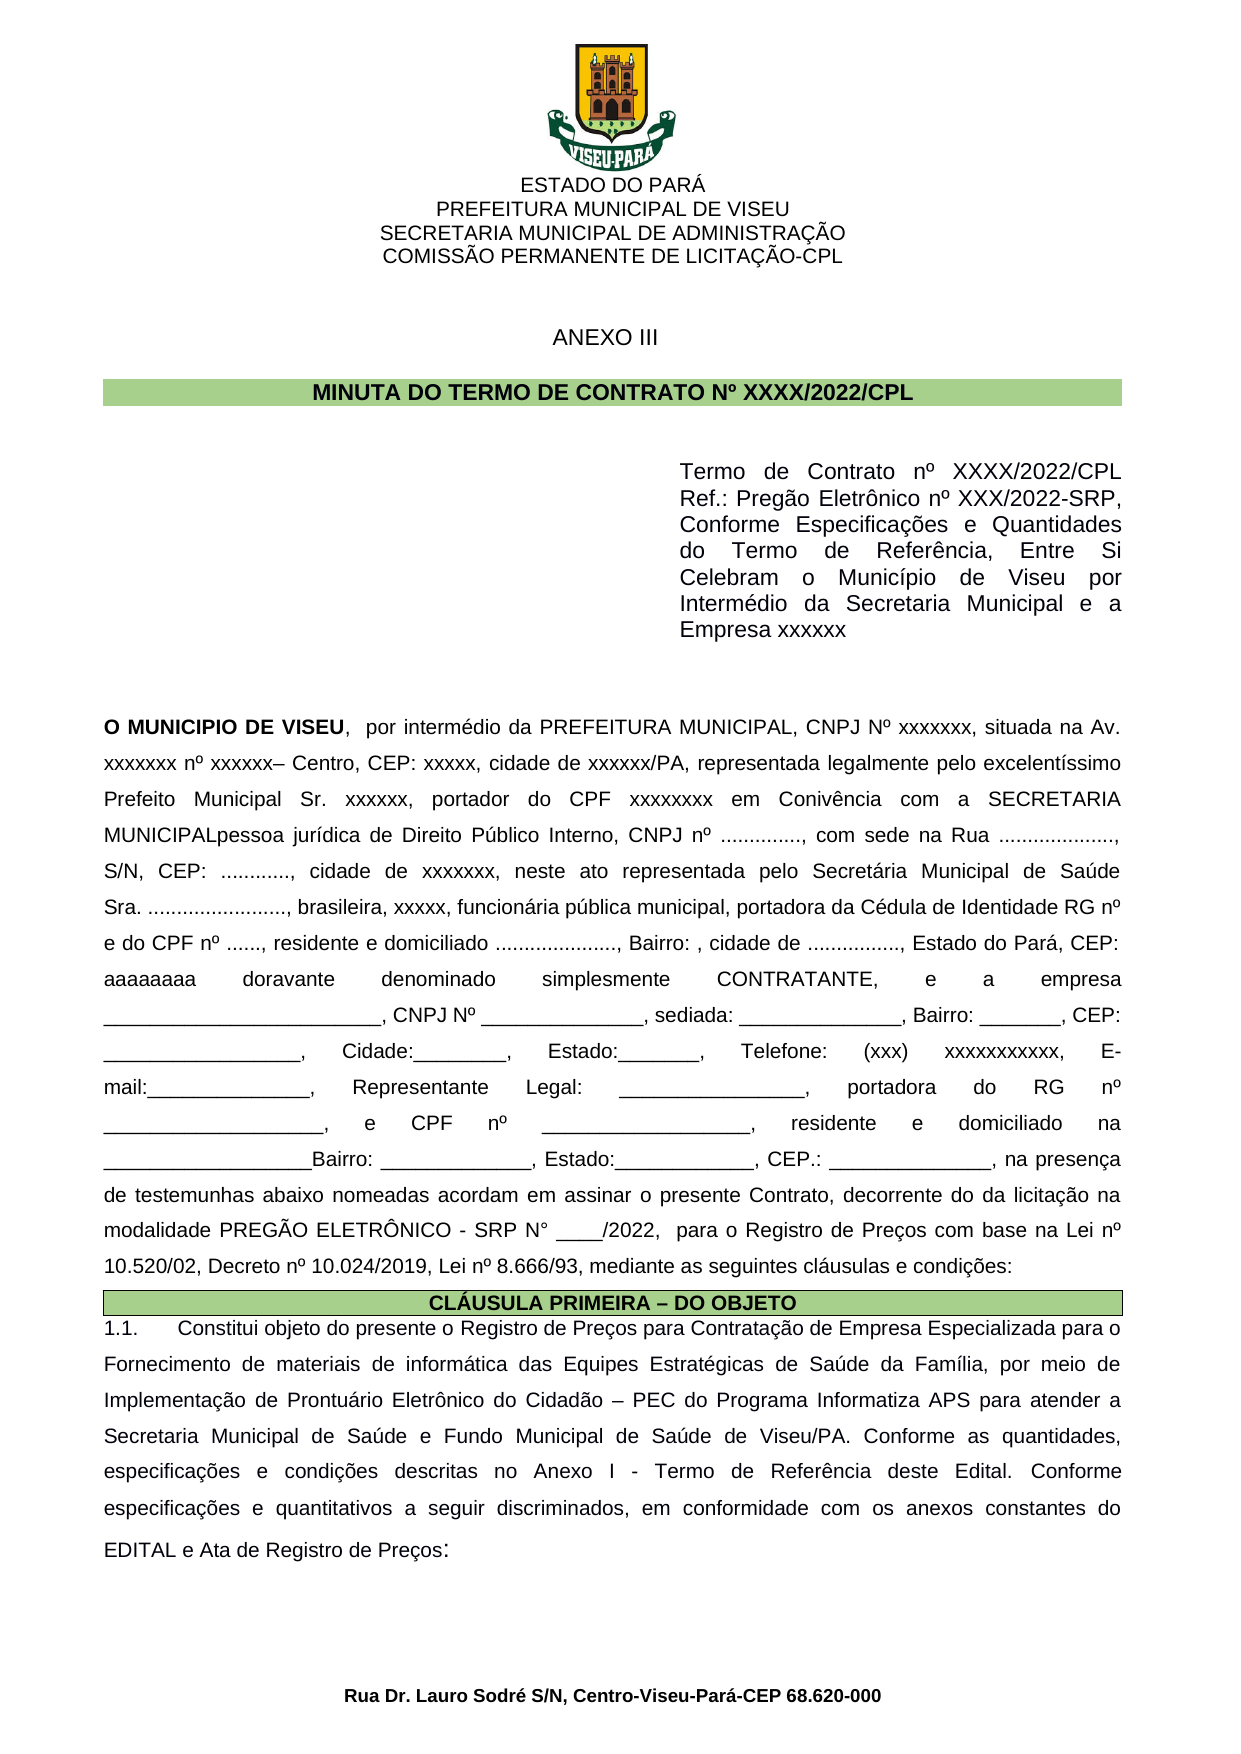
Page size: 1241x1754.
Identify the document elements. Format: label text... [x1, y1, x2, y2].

subtitle ANEXO III [89, 324, 1122, 350]
picture [547, 44, 677, 172]
text O MUNICIPIO DE VISEU, por intermédio da PREFEITURA MUNICIPAL, CNPJ Nº xxxxxxx, situada na Av. xxxxxxx nº xxxxxx– Centro, CEP: xxxxx, cidade de xxxxxx/PA, representada legalmente pelo excelentíssimo Prefeito Municipal Sr. xxxxxx, portador do CPF xxxxxxxx em Conivência com a SECRETARIA MUNICIPALpessoa jurídica de Direito Público Interno, CNPJ nº .............., com sede na Rua ...................., S/N, CEP: ............, cidade de xxxxxxx, neste ato representada pelo Secretária Municipal de Saúde Sra. ........................, brasileira, xxxxx, funcionária pública municipal, portadora da Cédula de Identidade RG nº e do CPF nº ......, residente e domiciliado ....................., Bairro: , cidade de ................, Estado do Pará, CEP: aaaaaaaa doravante denominado simplesmente CONTRATANTE, e a empresa ________________________, CNPJ Nº ______________, sediada: ______________, Bairro: _______, CEP: _________________, Cidade:________, Estado:_______, Telefone: (xxx) xxxxxxxxxxx, E-mail:______________, Representante Legal: ________________, portadora do RG nº ___________________, e CPF nº __________________, residente e domiciliado na __________________Bairro: _____________, Estado:____________, CEP.: ______________, na presença de testemunhas abaixo nomeadas acordam em assinar o presente Contrato, decorrente do da licitação na modalidade PREGÃO ELETRÔNICO - SRP N° ____/2022, para o Registro de Preços com base na Lei nº 10.520/02, Decreto nº 10.024/2019, Lei nº 8.666/93, mediante as seguintes cláusulas e condições: [103, 715, 1122, 1278]
list Constitui objeto do presente o Registro de Preços para Contratação de Empresa Especializada para o Fornecimento de materiais de informática das Equipes Estratégicas de Saúde da Família, por meio de Implementação de Prontuário Eletrônico do Cidadão – PEC do Programa Informatiza APS para atender a Secretaria Municipal de Saúde e Fundo Municipal de Saúde de Viseu/PA. Conforme as quantidades, especificações e condições descritas no Anexo I - Termo de Referência deste Edital. Conforme especificações e quantitativos a seguir discriminados, em conformidade com os anexos constantes do EDITAL e Ata de Registro de Preços: [103, 1316, 1122, 1562]
text Termo de Contrato nº XXXX/2022/CPL Ref.: Pregão Eletrônico nº XXX/2022-SRP, Conforme Especificações e Quantidades do Termo de Referência, Entre Si Celebram o Município de Viseu por Intermédio da Secretaria Municipal e a Empresa xxxxxx [679, 458, 1122, 643]
text CLÁUSULA PRIMEIRA – DO OBJETO [104, 1291, 1122, 1315]
text MINUTA DO TERMO DE CONTRATO Nº XXXX/2022/CPL [103, 379, 1122, 406]
